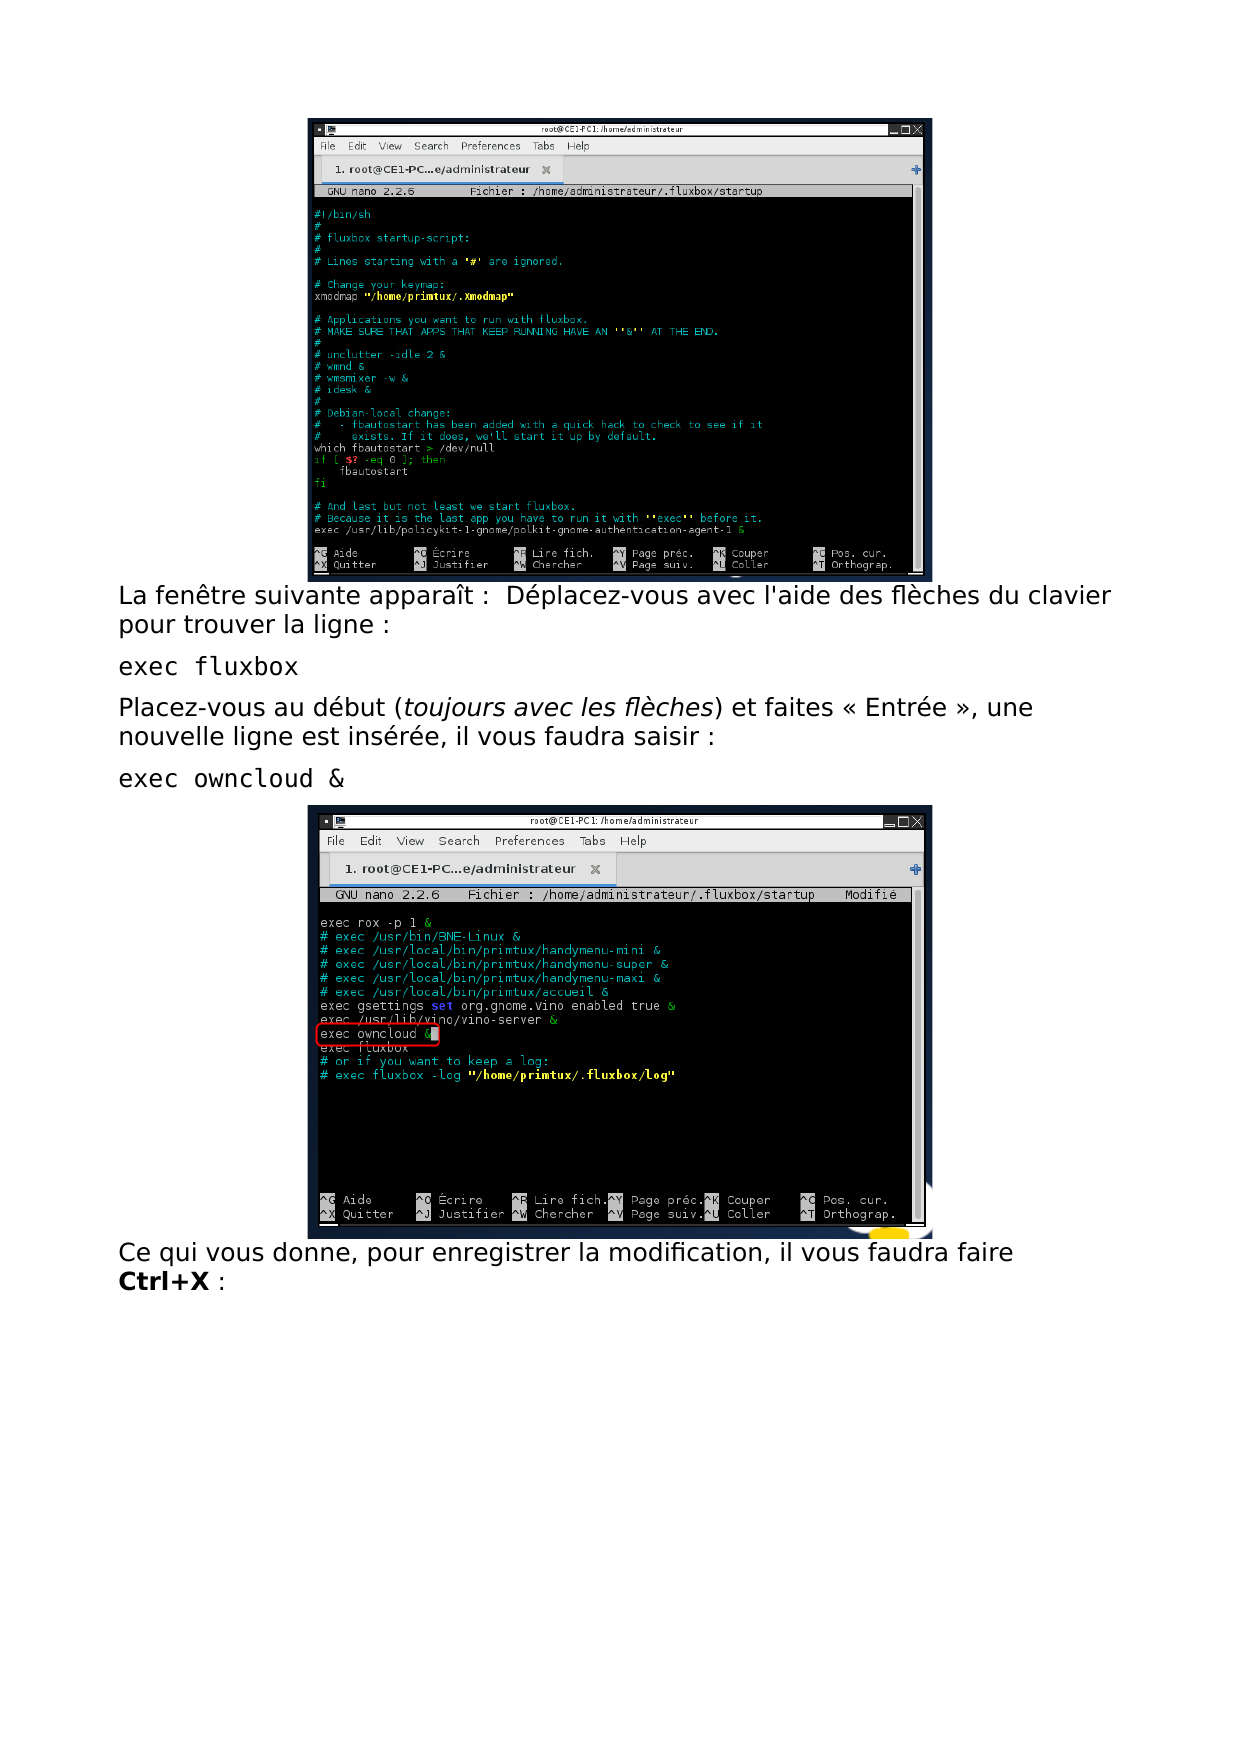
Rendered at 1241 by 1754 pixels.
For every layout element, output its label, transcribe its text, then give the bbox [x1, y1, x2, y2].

text La fenêtre suivante apparaît : Déplacez-vous avec l'aide des flèches du clavier pour trouver la ligne : [118, 118, 1122, 640]
picture [307, 118, 933, 582]
text exec fluxbox [118, 652, 1122, 681]
text Ce qui vous donne, pour enregistrer la modification, il vous faudra faire Ctrl+X : [118, 805, 1122, 1297]
text exec owncloud & [118, 764, 1122, 793]
picture [307, 805, 933, 1239]
text Placez-vous au début (toujours avec les flèches) et faites « Entrée », une nouvelle ligne est insérée, il vous faudra saisir : [118, 693, 1122, 752]
